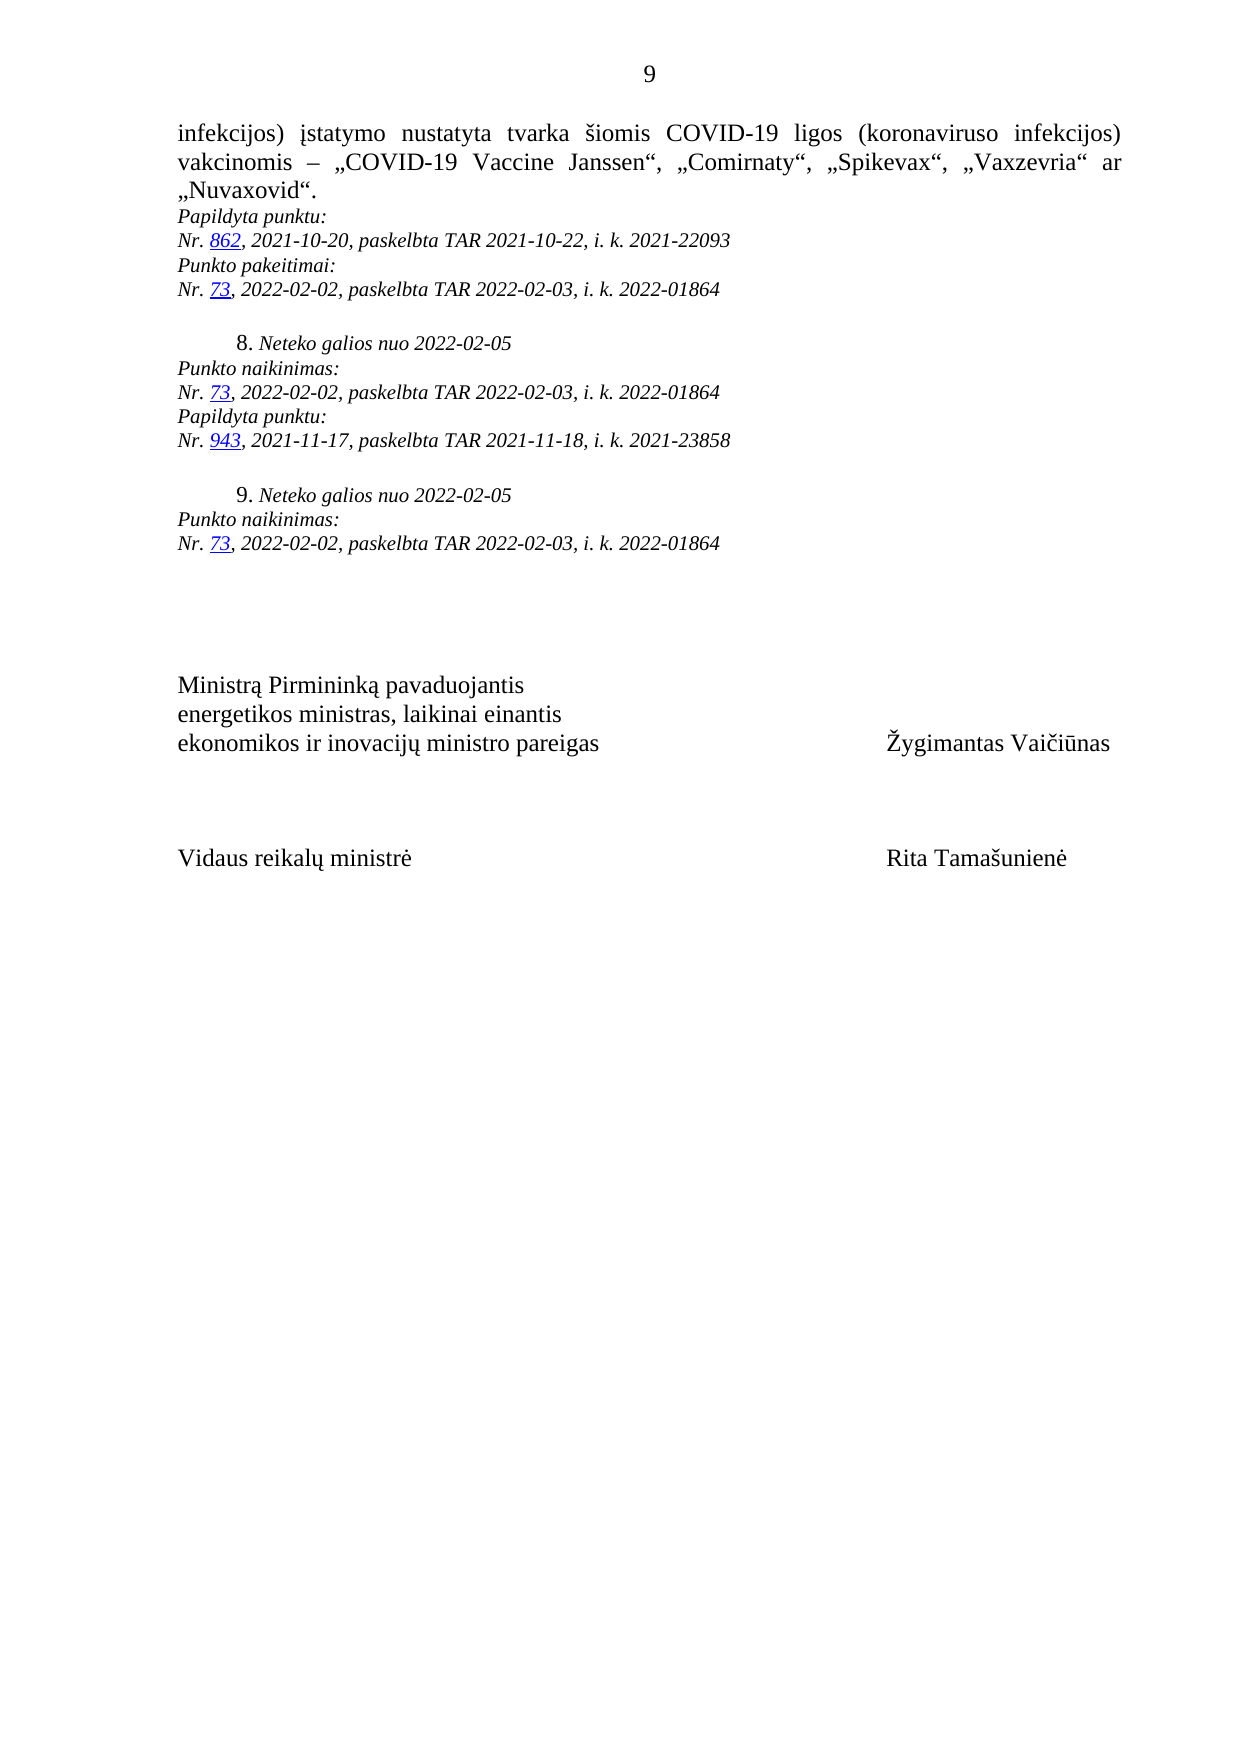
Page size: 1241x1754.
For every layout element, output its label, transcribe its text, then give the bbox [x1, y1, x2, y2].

text Nr. 73, 2022-02-02, paskelbta TAR 2022-02-03, i. k. 2022-01864 [177, 277, 1122, 301]
text ekonomikos ir inovacijų ministro pareigas Žygimantas Vaičiūnas [177, 728, 1122, 756]
text infekcijos) įstatymo nustatyta tvarka šiomis COVID-19 ligos (koronaviruso infekcijos) vakcinomis – „COVID-19 Vaccine Janssen“, „Comirnaty“, „Spikevax“, „Vaxzevria“ ar „Nuvaxovid“. [177, 118, 1122, 204]
text Nr. 73, 2022-02-02, paskelbta TAR 2022-02-03, i. k. 2022-01864 [177, 531, 1122, 555]
text 9. Neteko galios nuo 2022-02-05 [177, 481, 1122, 507]
text 8. Neteko galios nuo 2022-02-05 [177, 329, 1122, 356]
text Nr. 943, 2021-11-17, paskelbta TAR 2021-11-18, i. k. 2021-23858 [177, 428, 1122, 452]
text Punkto naikinimas: [177, 356, 1122, 380]
text Ministrą Pirmininką pavaduojantis [177, 670, 1122, 699]
text Papildyta punktu: [177, 404, 1122, 428]
text Punkto pakeitimai: [177, 252, 1122, 277]
text energetikos ministras, laikinai einantis [177, 699, 1122, 728]
text Punkto naikinimas: [177, 507, 1122, 531]
text Nr. 862, 2021-10-20, paskelbta TAR 2021-10-22, i. k. 2021-22093 [177, 228, 1122, 252]
text Vidaus reikalų ministrė Rita Tamašunienė [177, 843, 1122, 871]
text Papildyta punktu: [177, 204, 1122, 228]
text Nr. 73, 2022-02-02, paskelbta TAR 2022-02-03, i. k. 2022-01864 [177, 380, 1122, 404]
